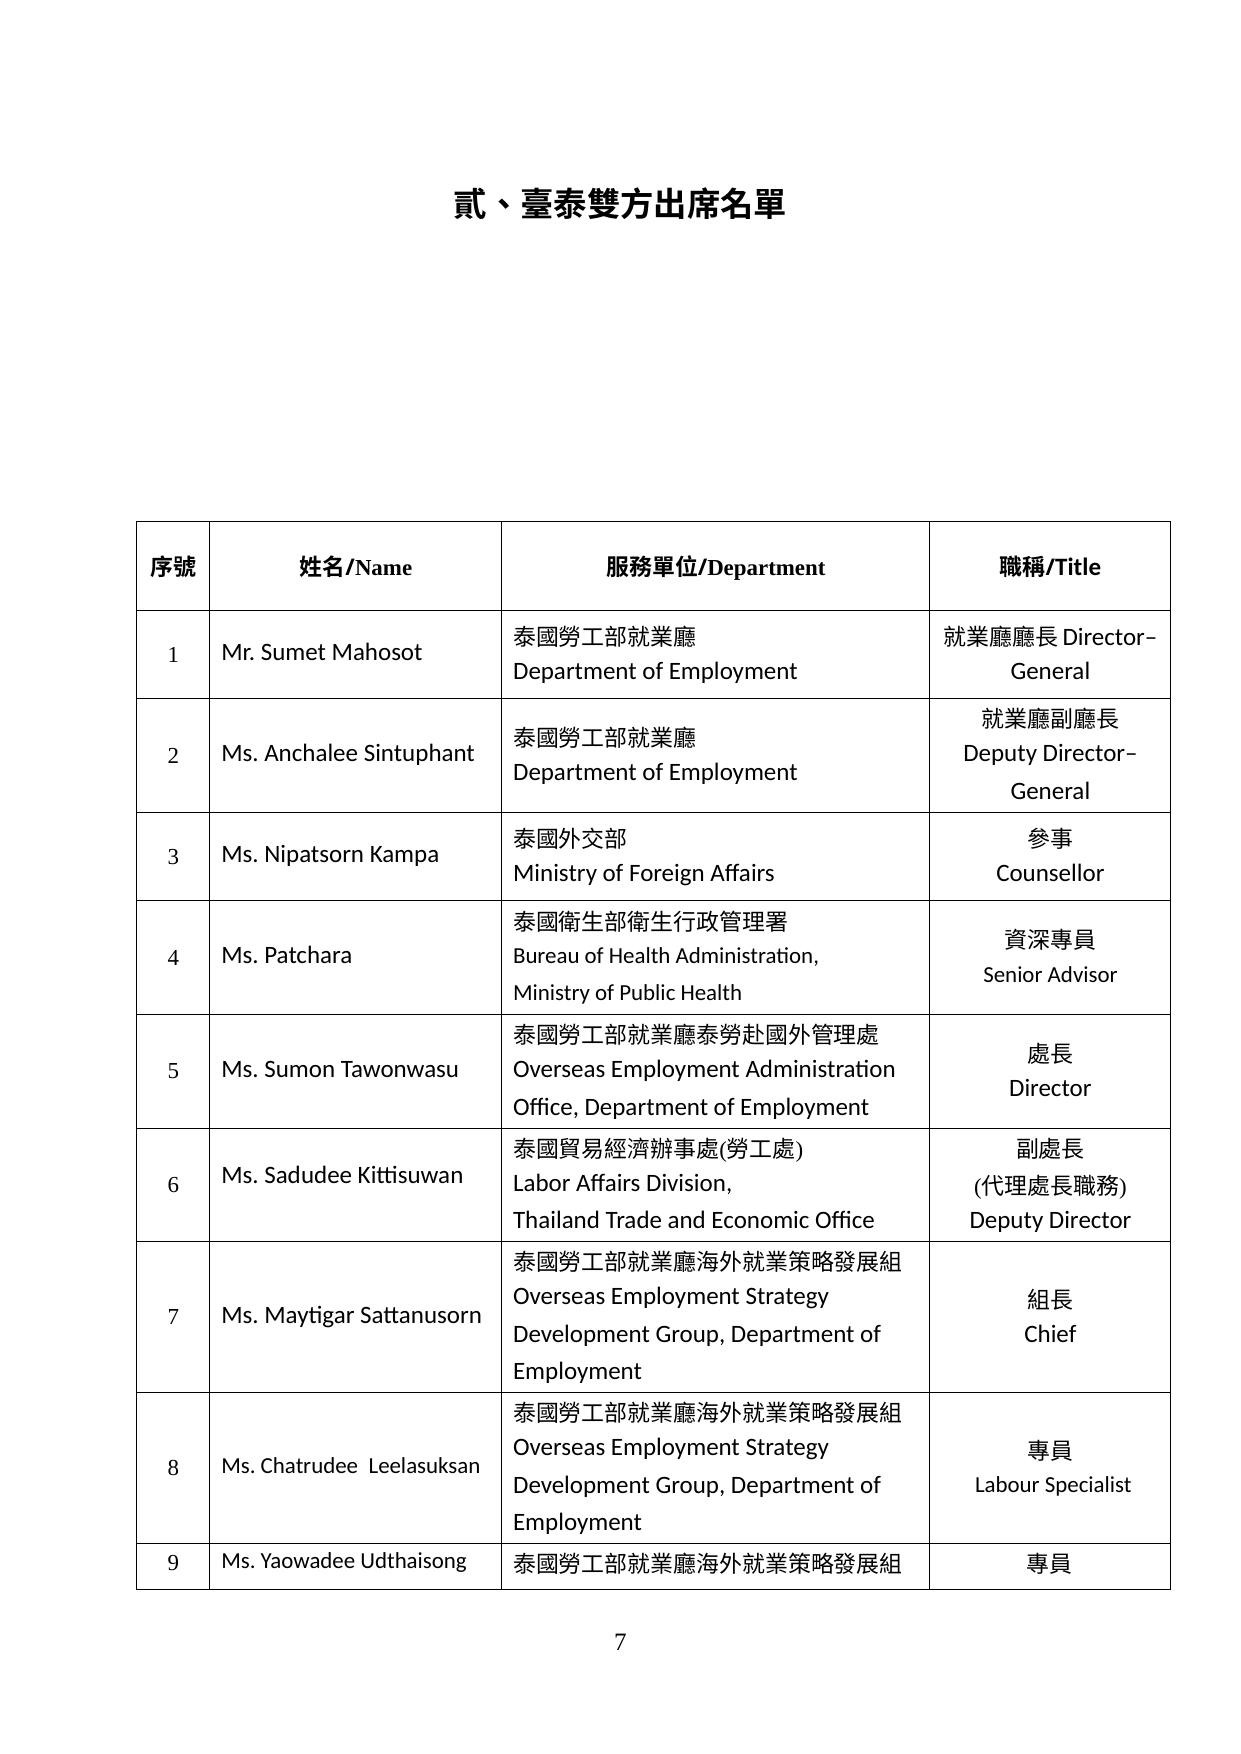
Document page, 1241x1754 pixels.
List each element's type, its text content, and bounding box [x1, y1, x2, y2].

table_cell 參事 Counsellor [930, 813, 1170, 900]
table_cell 泰國貿易經濟辦事處(勞工處) Labor Affairs Division, Thailand Trade and Economic Office [502, 1129, 929, 1241]
table_cell 3 [137, 813, 209, 900]
table_cell 泰國勞工部就業廳 Department of Employment [502, 611, 929, 698]
table_cell 泰國外交部 Ministry of Foreign Affairs [502, 813, 929, 900]
table_cell 就業廳廳長Director–General [930, 611, 1170, 698]
table_cell 泰國勞工部就業廳海外就業策略發展組 Overseas Employment Strategy Development Group, Department of Employment [502, 1242, 929, 1392]
table_cell Ms. Patchara [210, 901, 501, 1014]
table_cell 1 [137, 611, 209, 698]
table_cell 泰國勞工部就業廳 Department of Employment [502, 699, 929, 812]
table_cell 專員 Labour Specialist [930, 1393, 1170, 1543]
table_cell Ms. Anchalee Sintuphant [210, 699, 501, 812]
table_cell 泰國勞工部就業廳泰勞赴國外管理處 Overseas Employment Administration Office, Department of Employment [502, 1015, 929, 1127]
table_cell Ms. Yaowadee Udthaisong [210, 1544, 501, 1588]
table_cell 資深專員 Senior Advisor [930, 901, 1170, 1014]
table_cell 4 [137, 901, 209, 1014]
subtitle 貳、臺泰雙方出席名單 [148, 164, 1092, 239]
table_cell 6 [137, 1129, 209, 1241]
table_cell 5 [137, 1015, 209, 1127]
table_cell 泰國勞工部就業廳海外就業策略發展組 Overseas Employment Strategy Development Group, Department of Employment [502, 1393, 929, 1543]
table_cell Ms. Chatrudee Leelasuksan [210, 1393, 501, 1543]
table_cell 副處長 (代理處長職務) Deputy Director [930, 1129, 1170, 1241]
table_header 服務單位/Department [502, 522, 929, 609]
table_cell 9 [137, 1544, 209, 1588]
table_cell 處長 Director [930, 1015, 1170, 1127]
table_cell Ms. Sadudee Kittisuwan [210, 1129, 501, 1241]
table_header 序號 [137, 522, 209, 609]
table_cell Mr. Sumet Mahosot [210, 611, 501, 698]
table_cell Ms. Nipatsorn Kampa [210, 813, 501, 900]
table_cell 就業廳副廳長 Deputy Director–General [930, 699, 1170, 812]
table_cell 8 [137, 1393, 209, 1543]
table_cell Ms. Maytigar Sattanusorn [210, 1242, 501, 1392]
table_cell 專員 [930, 1544, 1170, 1588]
table_header 職稱/Title [930, 522, 1170, 609]
table_cell 組長 Chief [930, 1242, 1170, 1392]
table_cell 泰國衛生部衛生行政管理署 Bureau of Health Administration, Ministry of Public Health [502, 901, 929, 1014]
table_cell 2 [137, 699, 209, 812]
table_cell 7 [137, 1242, 209, 1392]
table_header 姓名/Name [210, 522, 501, 609]
table_cell Ms. Sumon Tawonwasu [210, 1015, 501, 1127]
table_cell 泰國勞工部就業廳海外就業策略發展組 [502, 1544, 929, 1588]
